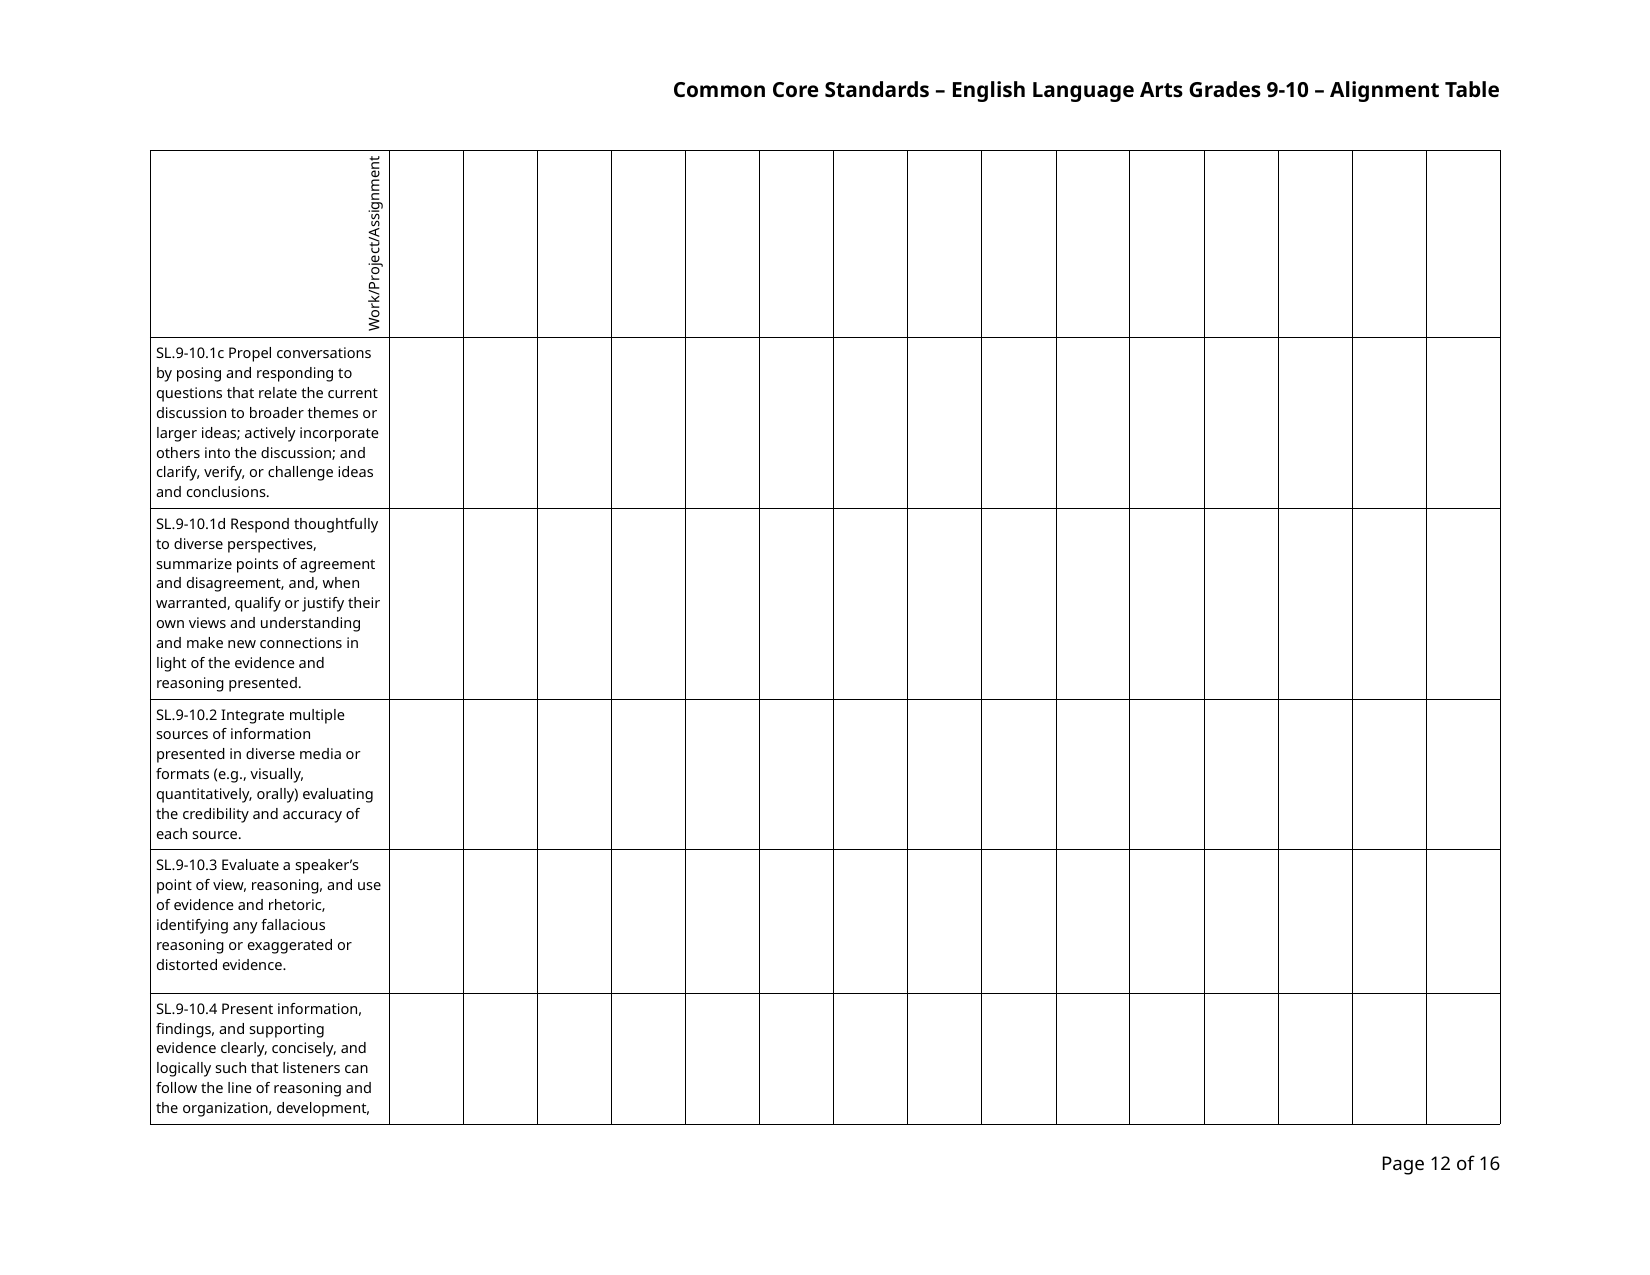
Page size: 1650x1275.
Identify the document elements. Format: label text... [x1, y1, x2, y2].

table_cell [760, 338, 833, 508]
table_cell [464, 850, 537, 993]
table_cell [1427, 338, 1500, 508]
table_cell [1205, 700, 1278, 849]
table_cell [1353, 850, 1426, 993]
table_cell [686, 338, 759, 508]
table_cell [538, 994, 611, 1124]
table_cell [1130, 700, 1204, 849]
table_cell [908, 338, 981, 508]
table_cell SL.9-10.1c Propel conversations by posing and responding to questions that relate the current discussion to broader themes or larger ideas; actively incorporate others into the discussion; and clarify, verify, or challenge ideas and conclusions. [151, 338, 389, 508]
table_cell SL.9-10.1d Respond thoughtfully to diverse perspectives, summarize points of agreement and disagreement, and, when warranted, qualify or justify their own views and understanding and make new connections in light of the evidence and reasoning presented. [151, 509, 389, 698]
table_cell [1205, 850, 1278, 993]
table_cell [538, 338, 611, 508]
table_cell [834, 700, 907, 849]
table_header [612, 151, 685, 337]
table_header [1427, 151, 1500, 337]
table_cell [982, 509, 1056, 698]
table_header [1353, 151, 1426, 337]
table_cell [612, 850, 685, 993]
table_header [982, 151, 1056, 337]
table_cell [612, 338, 685, 508]
table_cell [1279, 700, 1352, 849]
table_cell [686, 700, 759, 849]
table_cell [760, 700, 833, 849]
table_cell [1353, 509, 1426, 698]
table_cell [1057, 338, 1129, 508]
table_cell [908, 850, 981, 993]
table_cell [390, 509, 463, 698]
table_header [1130, 151, 1204, 337]
table_cell [1279, 850, 1352, 993]
table_cell [760, 509, 833, 698]
table_cell [1427, 994, 1500, 1124]
table_cell [1353, 700, 1426, 849]
table_cell SL.9-10.4 Present information, findings, and supporting evidence clearly, concisely, and logically such that listeners can follow the line of reasoning and the organization, development, [151, 994, 389, 1124]
table_header [908, 151, 981, 337]
table_cell [686, 994, 759, 1124]
table_cell [390, 850, 463, 993]
table_cell [760, 850, 833, 993]
table_cell [1353, 338, 1426, 508]
table_cell [464, 700, 537, 849]
table_cell SL.9-10.2 Integrate multiple sources of information presented in diverse media or formats (e.g., visually, quantitatively, orally) evaluating the credibility and accuracy of each source. [151, 700, 389, 849]
table_cell [982, 700, 1056, 849]
table_header [760, 151, 833, 337]
table_cell [390, 994, 463, 1124]
table_cell [1427, 509, 1500, 698]
table_cell [464, 994, 537, 1124]
table_cell [1130, 850, 1204, 993]
table_cell [686, 509, 759, 698]
table_cell [908, 509, 981, 698]
table_cell [1057, 850, 1129, 993]
table_cell [1130, 338, 1204, 508]
table_cell [1205, 338, 1278, 508]
table_cell [1279, 509, 1352, 698]
table_cell [908, 994, 981, 1124]
table_cell [1205, 509, 1278, 698]
table_cell [760, 994, 833, 1124]
table_cell [390, 700, 463, 849]
table_cell [612, 700, 685, 849]
table_cell [1205, 994, 1278, 1124]
table_cell [538, 509, 611, 698]
table_cell [1130, 994, 1204, 1124]
table_cell [686, 850, 759, 993]
table_cell [834, 850, 907, 993]
table_cell SL.9-10.3 Evaluate a speaker’s point of view, reasoning, and use of evidence and rhetoric, identifying any fallacious reasoning or exaggerated or distorted evidence. [151, 850, 389, 993]
table_header [464, 151, 537, 337]
table_header [390, 151, 463, 337]
table_cell [1279, 994, 1352, 1124]
table_cell [1057, 994, 1129, 1124]
table_cell [1279, 338, 1352, 508]
table_cell [834, 509, 907, 698]
table_cell [1057, 700, 1129, 849]
table_cell [982, 338, 1056, 508]
table_cell [1353, 994, 1426, 1124]
table_cell [1130, 509, 1204, 698]
table_header [1279, 151, 1352, 337]
table_header [686, 151, 759, 337]
table_cell [538, 850, 611, 993]
table_cell [464, 338, 537, 508]
table_cell [1057, 509, 1129, 698]
table_cell [538, 700, 611, 849]
table_cell [1427, 700, 1500, 849]
table_cell [390, 338, 463, 508]
table_header [1057, 151, 1129, 337]
table_cell [834, 338, 907, 508]
table_cell [908, 700, 981, 849]
table_cell [982, 850, 1056, 993]
table_cell [612, 994, 685, 1124]
table_cell [1427, 850, 1500, 993]
table_cell [464, 509, 537, 698]
table_cell [834, 994, 907, 1124]
table_header [834, 151, 907, 337]
table_cell [982, 994, 1056, 1124]
table_header Work/Project/Assignment [151, 151, 389, 337]
table_header [1205, 151, 1278, 337]
table_cell [612, 509, 685, 698]
table_header [538, 151, 611, 337]
